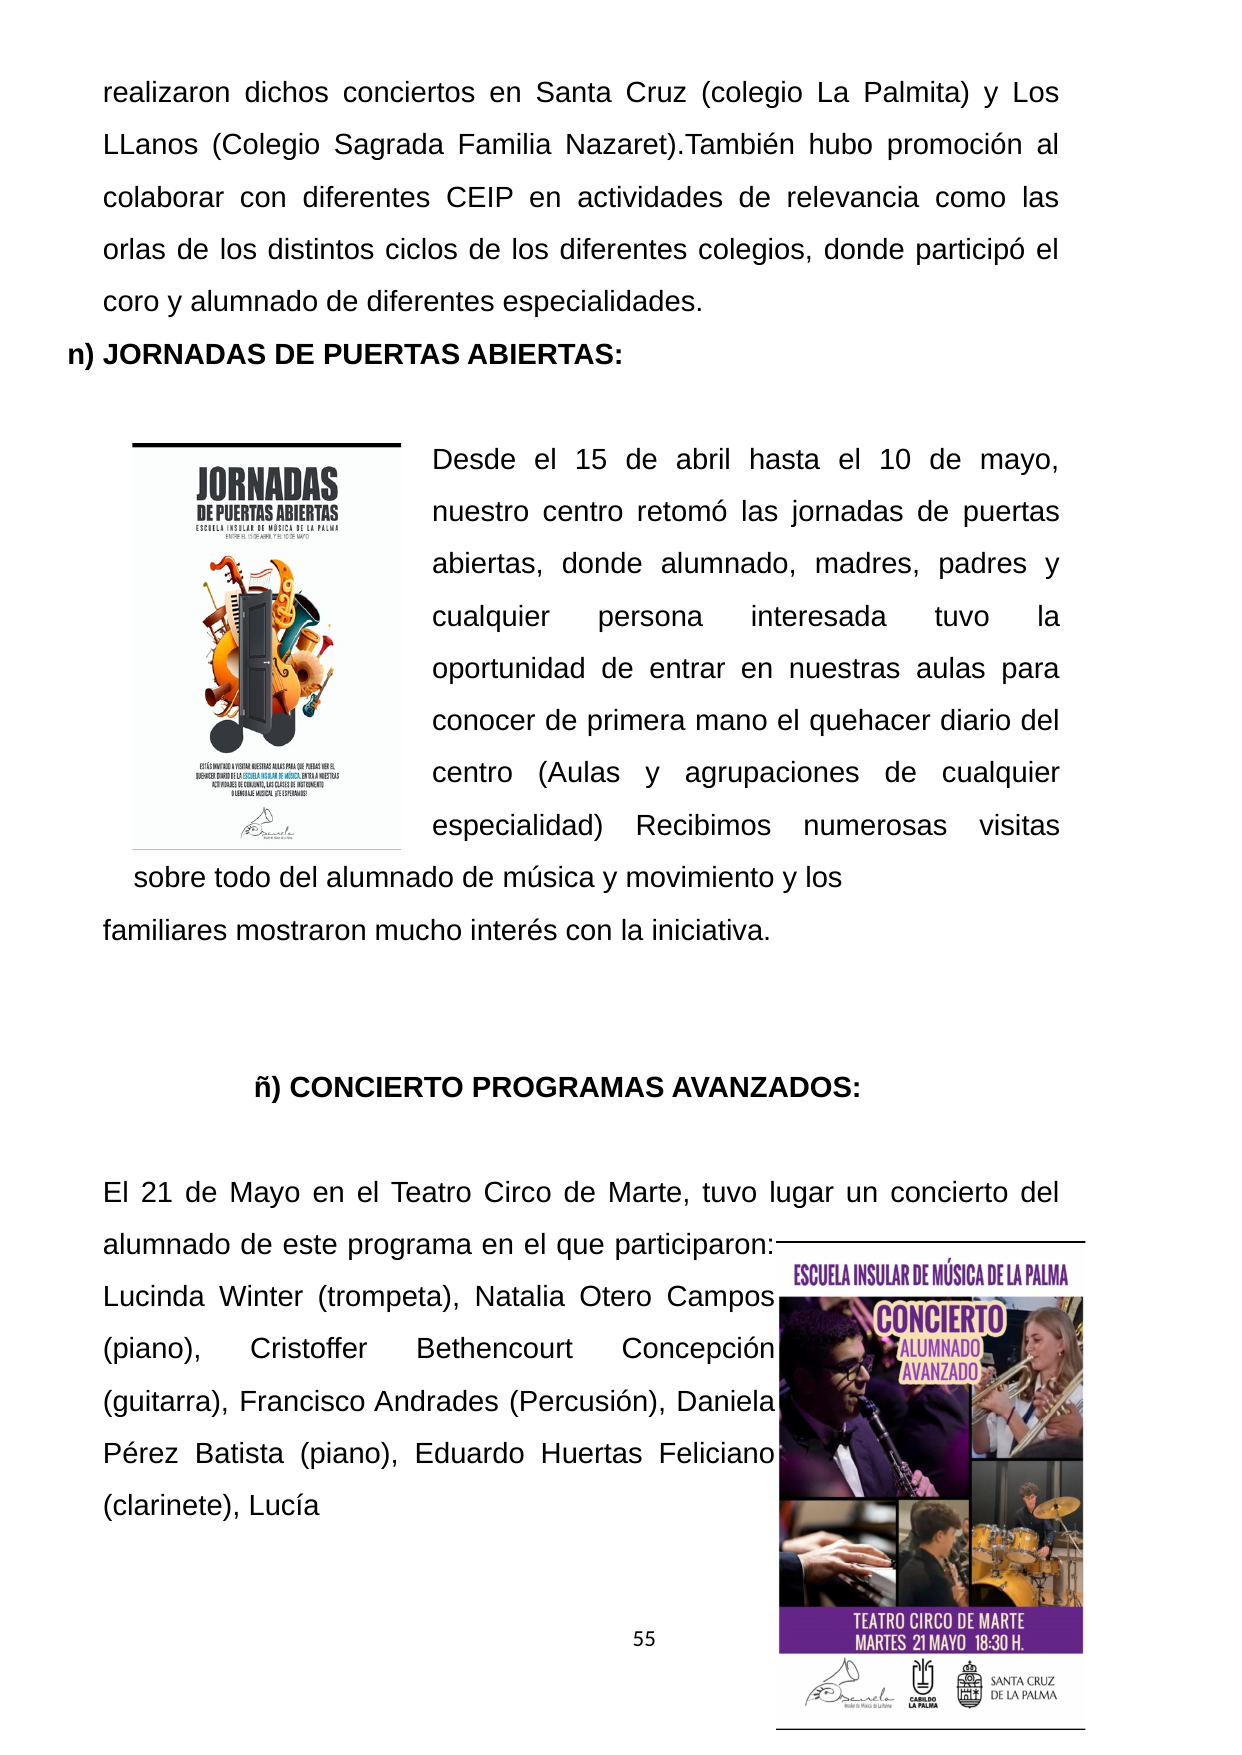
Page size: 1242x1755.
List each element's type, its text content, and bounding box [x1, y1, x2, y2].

text El 21 de Mayo en el Teatro Circo de Marte, tuvo lugar un concierto del alumnado de este programa en el que participaron: Lucinda Winter (trompeta), Natalia Otero Campos (piano), Cristoffer Bethencourt Concepción (guitarra), Francisco Andrades (Percusión), Daniela Pérez Batista (piano), Eduardo Huertas Feliciano (clarinete), Lucía [103, 1175, 1061, 1522]
text Desde el 15 de abril hasta el 10 de mayo, nuestro centro retomó las jornadas de puertas abiertas, donde alumnado, madres, padres y cualquier persona interesada tuvo la oportunidad de entrar en nuestras aulas para conocer de primera mano el quehacer diario del centro (Aulas y agrupaciones de cualquier especialidad) Recibimos numerosas visitas sobre todo del alumnado de música y movimiento y los [133, 442, 1061, 893]
list JORNADAS DE PUERTAS ABIERTAS: [67, 337, 1133, 371]
text familiares mostraron mucho interés con la iniciativa. [103, 913, 1061, 947]
text realizaron dichos conciertos en Santa Cruz (colegio La Palmita) y Los LLanos (Colegio Sagrada Familia Nazaret).También hubo promoción al colaborar con diferentes CEIP en actividades de relevancia como las orlas de los distintos ciclos de los diferentes colegios, donde participó el coro y alumnado de diferentes especialidades. [103, 75, 1061, 318]
text ñ) CONCIERTO PROGRAMAS AVANZADOS: [254, 1070, 1165, 1104]
